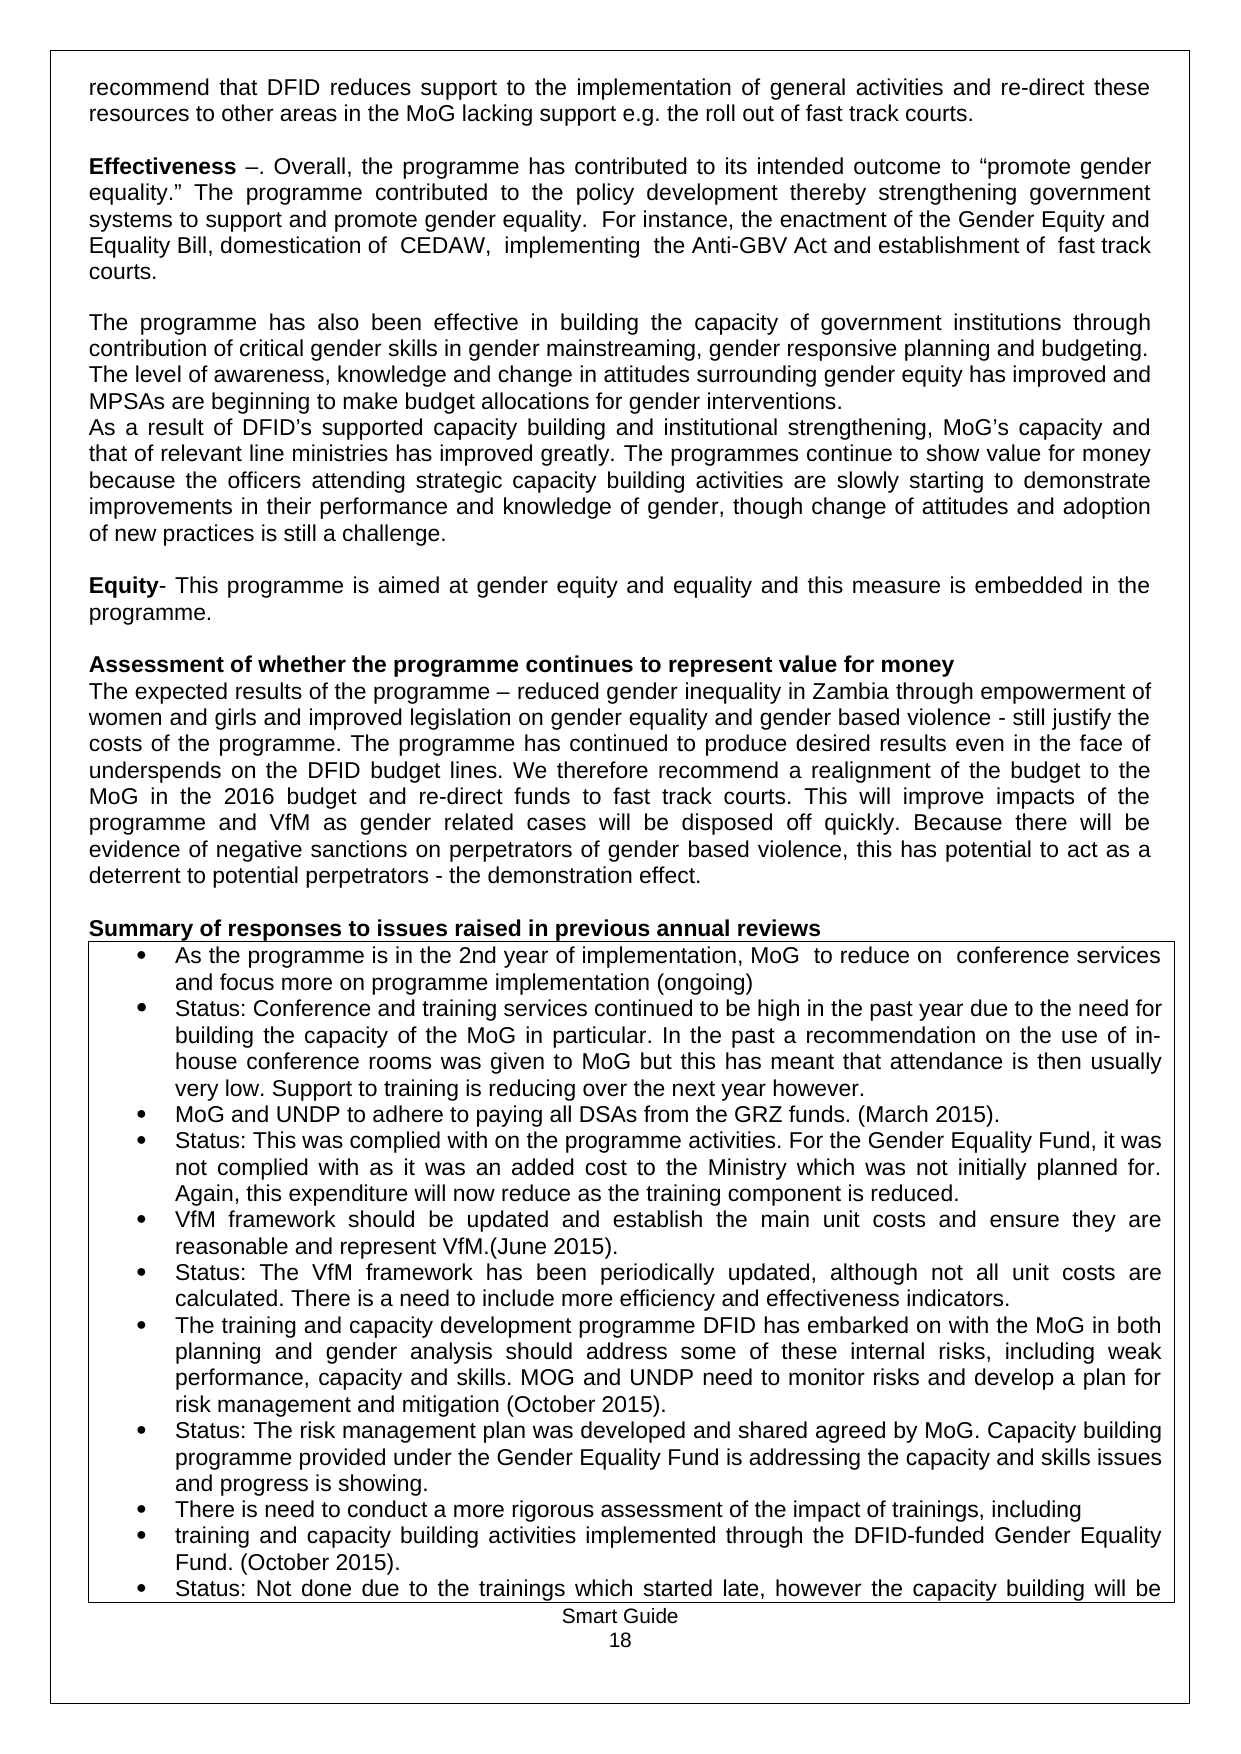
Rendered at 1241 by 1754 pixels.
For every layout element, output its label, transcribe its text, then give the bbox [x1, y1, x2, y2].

table_header As the programme is in the 2nd year of implementation, MoG to reduce on conference services and focus more on programme implementation (ongoing) Status: Conference and training services continued to be high in the past year due to the need for building the capacity of the MoG in particular. In the past a recommendation on the use of in-house conference rooms was given to MoG but this has meant that attendance is then usually very low. Support to training is reducing over the next year however. MoG and UNDP to adhere to paying all DSAs from the GRZ funds. (March 2015). Status: This was complied with on the programme activities. For the Gender Equality Fund, it was not complied with as it was an added cost to the Ministry which was not initially planned for. Again, this expenditure will now reduce as the training component is reduced. VfM framework should be updated and establish the main unit costs and ensure they are reasonable and represent VfM.(June 2015). Status: The VfM framework has been periodically updated, although not all unit costs are calculated. There is a need to include more efficiency and effectiveness indicators. The training and capacity development programme DFID has embarked on with the MoG in both planning and gender analysis should address some of these internal risks, including weak performance, capacity and skills. MOG and UNDP need to monitor risks and develop a plan for risk management and mitigation (October 2015). Status: The risk management plan was developed and shared agreed by MoG. Capacity building programme provided under the Gender Equality Fund is addressing the capacity and skills issues and progress is showing. There is need to conduct a more rigorous assessment of the impact of trainings, including training and capacity building activities implemented through the DFID-funded Gender Equality Fund. (October 2015). Status: Not done due to the trainings which started late, however the capacity building will be evaluated together with the end of programme evaluation. Communications activities in particular radio and TV shows needs further assessment, using listenership surveys and other tools to ascertain coverage and a better estimate of unit costs (Nov 2015) Status: Not done - to be captured in the Perception Survey to be completed by June 2016. UNDP and MOG need to identify how the expenditure approval process can be made more efficient. Status: Done and in addition, UNDP has provided a capacity training on UNDP financial regulations and procurement procedures. [89, 942, 1174, 1602]
text Equity- This programme is aimed at gender equity and equality and this measure is embedded in the programme. [89, 572, 1152, 625]
text recommend that DFID reduces support to the implementation of general activities and re-direct these resources to other areas in the MoG lacking support e.g. the roll out of fast track courts. [89, 74, 1152, 127]
text As a result of DFID’s supported capacity building and institutional strengthening, MoG’s capacity and that of relevant line ministries has improved greatly. The programmes continue to show value for money because the officers attending strategic capacity building activities are slowly starting to demonstrate improvements in their performance and knowledge of gender, though change of attitudes and adoption of new practices is still a challenge. [89, 414, 1152, 546]
text Summary of responses to issues raised in previous annual reviews [89, 915, 1152, 941]
text The programme has also been effective in building the capacity of government institutions through contribution of critical gender skills in gender mainstreaming, gender responsive planning and budgeting. [89, 309, 1152, 361]
text Assessment of whether the programme continues to represent value for money [89, 651, 1152, 678]
text The level of awareness, knowledge and change in attitudes surrounding gender equity has improved and MPSAs are beginning to make budget allocations for gender interventions. [89, 361, 1152, 414]
text The expected results of the programme – reduced gender inequality in Zambia through empowerment of women and girls and improved legislation on gender equality and gender based violence - still justify the costs of the programme. The programme has continued to produce desired results even in the face of underspends on the DFID budget lines. We therefore recommend a realignment of the budget to the MoG in the 2016 budget and re-direct funds to fast track courts. This will improve impacts of the programme and VfM as gender related cases will be disposed off quickly. Because there will be evidence of negative sanctions on perpetrators of gender based violence, this has potential to act as a deterrent to potential perpetrators - the demonstration effect. [89, 678, 1152, 888]
text Effectiveness –. Overall, the programme has contributed to its intended outcome to “promote gender equality.” The programme contributed to the policy development thereby strengthening government systems to support and promote gender equality. For instance, the enactment of the Gender Equity and Equality Bill, domestication of CEDAW, implementing the Anti-GBV Act and establishment of fast track courts. [89, 153, 1152, 285]
